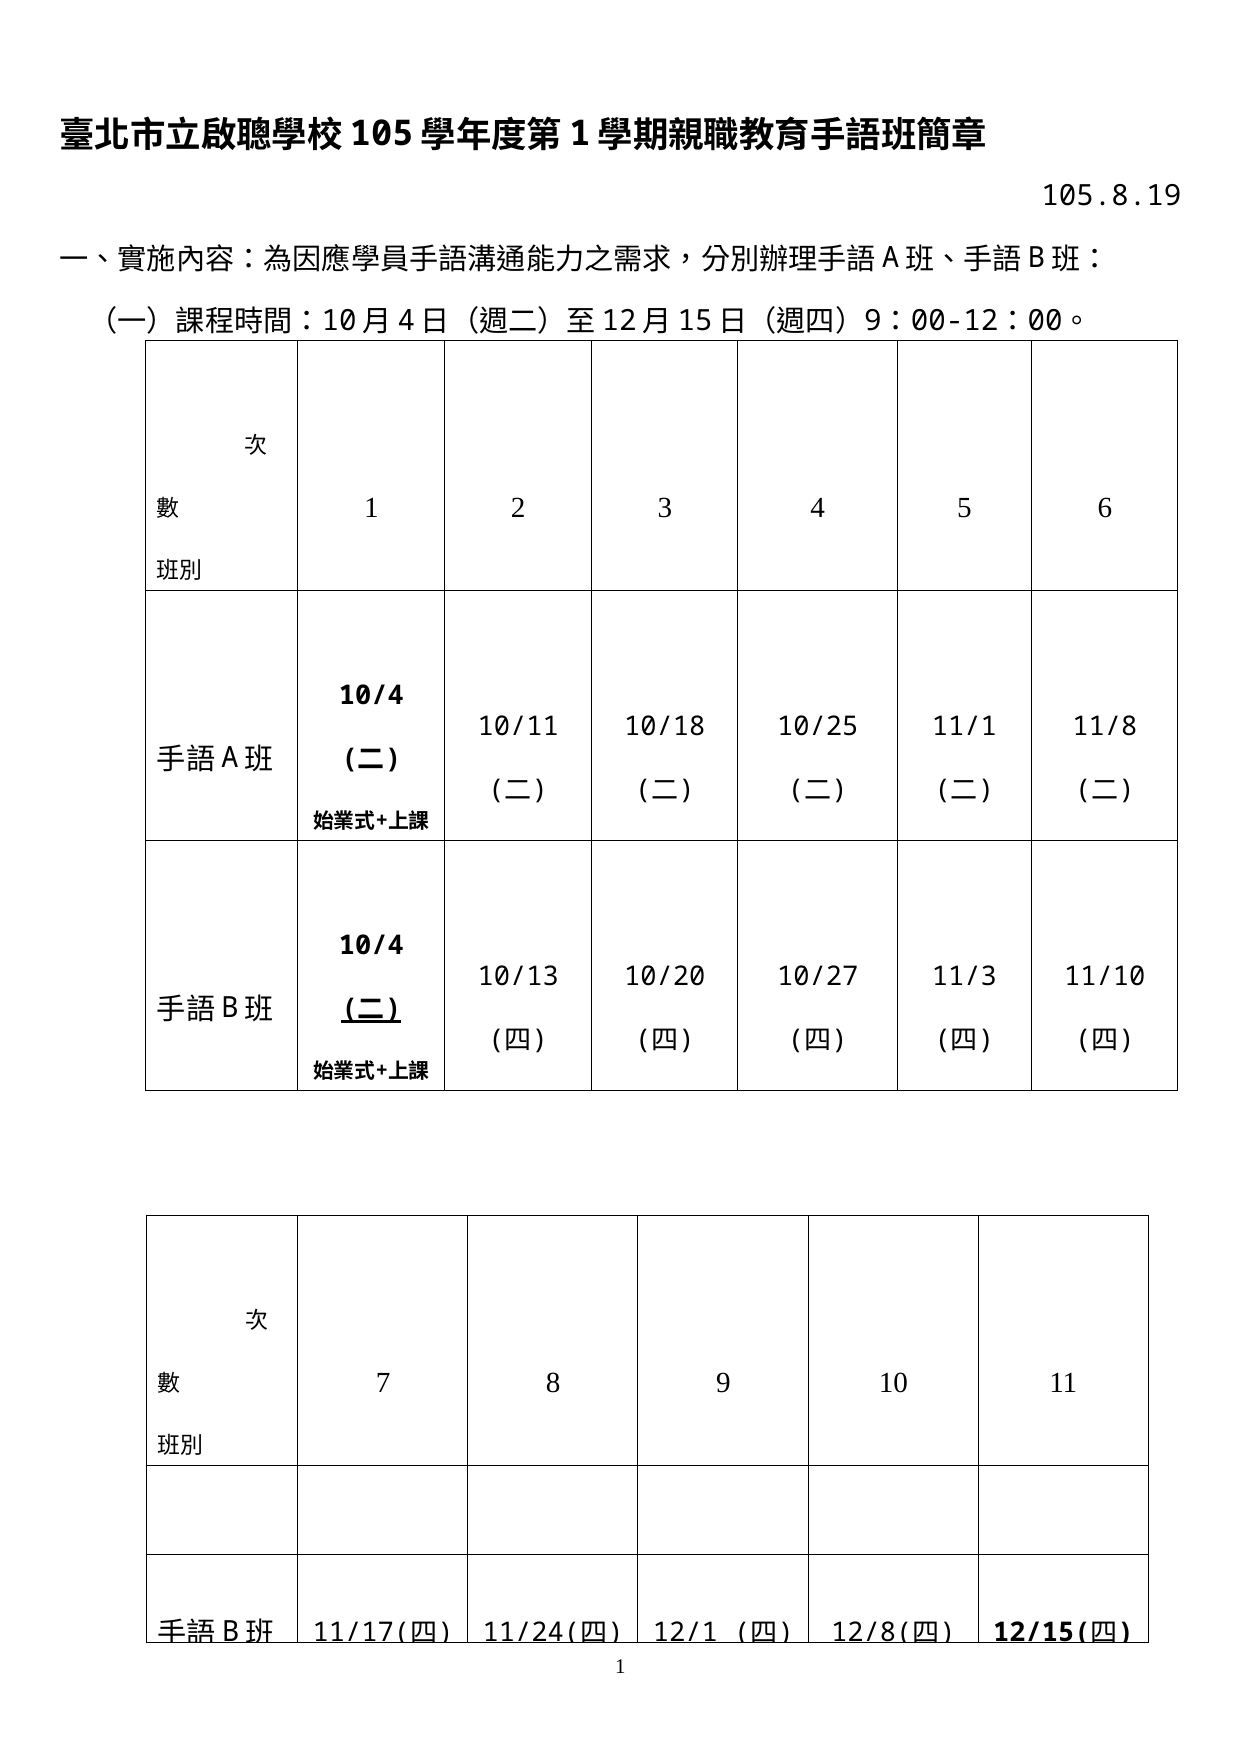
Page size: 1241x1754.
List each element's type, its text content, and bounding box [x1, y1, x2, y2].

table_cell 11/15(二) [298, 1466, 467, 1554]
table_cell 10/25 (二) [738, 591, 897, 840]
text 一、實施內容：為因應學員手語溝通能力之需求，分別辦理手語A班、手語B班： [59, 215, 1181, 277]
table_cell 手語B班 [146, 841, 297, 1090]
table_cell 手語A班 [146, 591, 297, 840]
table_cell 11/29(二) [638, 1466, 808, 1554]
table_cell 11/8(二) [1032, 591, 1177, 840]
table_cell 11/3(四) [898, 841, 1031, 1090]
table_cell 12/15(四) 結業式+上課 [979, 1466, 1148, 1554]
table_cell 11/10(四) [1032, 841, 1177, 1090]
table_cell 12/8(四) [809, 1555, 978, 1642]
table_header 次數 班別 [146, 341, 297, 590]
table_cell 10/4(二) 始業式+上課 [298, 841, 444, 1090]
table_header 2 [445, 341, 591, 590]
table_cell 手語B班 [147, 1555, 297, 1642]
text 臺北市立啟聰學校105學年度第1學期親職教育手語班簡章 [59, 90, 1181, 152]
table_cell 10/11(二) [445, 591, 591, 840]
table_header 9 [638, 1216, 808, 1465]
table_header 4 [738, 341, 897, 590]
table_cell 10/4(二) 始業式+上課 [298, 591, 444, 840]
table_cell 12/1 (四) [638, 1555, 808, 1642]
table_header 6 [1032, 341, 1177, 590]
table_cell 10/20(四) [592, 841, 737, 1090]
table_cell 10/27 (四) [738, 841, 897, 1090]
table_header 8 [468, 1216, 637, 1465]
table_cell 11/22(二) [468, 1466, 637, 1554]
text 105.8.19 [59, 152, 1181, 215]
text （一）課程時間：10月4日（週二）至12月15日（週四）9：00-12：00。 [88, 277, 1181, 340]
table_header 1 [298, 341, 444, 590]
table_cell 11/24(四) [468, 1555, 637, 1642]
table_cell 手語A班 [147, 1466, 297, 1554]
table_cell 10/13(四) [445, 841, 591, 1090]
table_header 7 [298, 1216, 467, 1465]
table_cell 10/18(二) [592, 591, 737, 840]
table_cell 12/15(四) 結業式+上課 [979, 1555, 1148, 1642]
table_header 次數 班別 [147, 1216, 297, 1465]
table_cell 12/6(二) [809, 1466, 978, 1554]
table_cell 11/1(二) [898, 591, 1031, 840]
table_cell 11/17(四) [298, 1555, 467, 1642]
table_header 10 [809, 1216, 978, 1465]
table_header 5 [898, 341, 1031, 590]
table_header 11 [979, 1216, 1148, 1465]
table_header 3 [592, 341, 737, 590]
